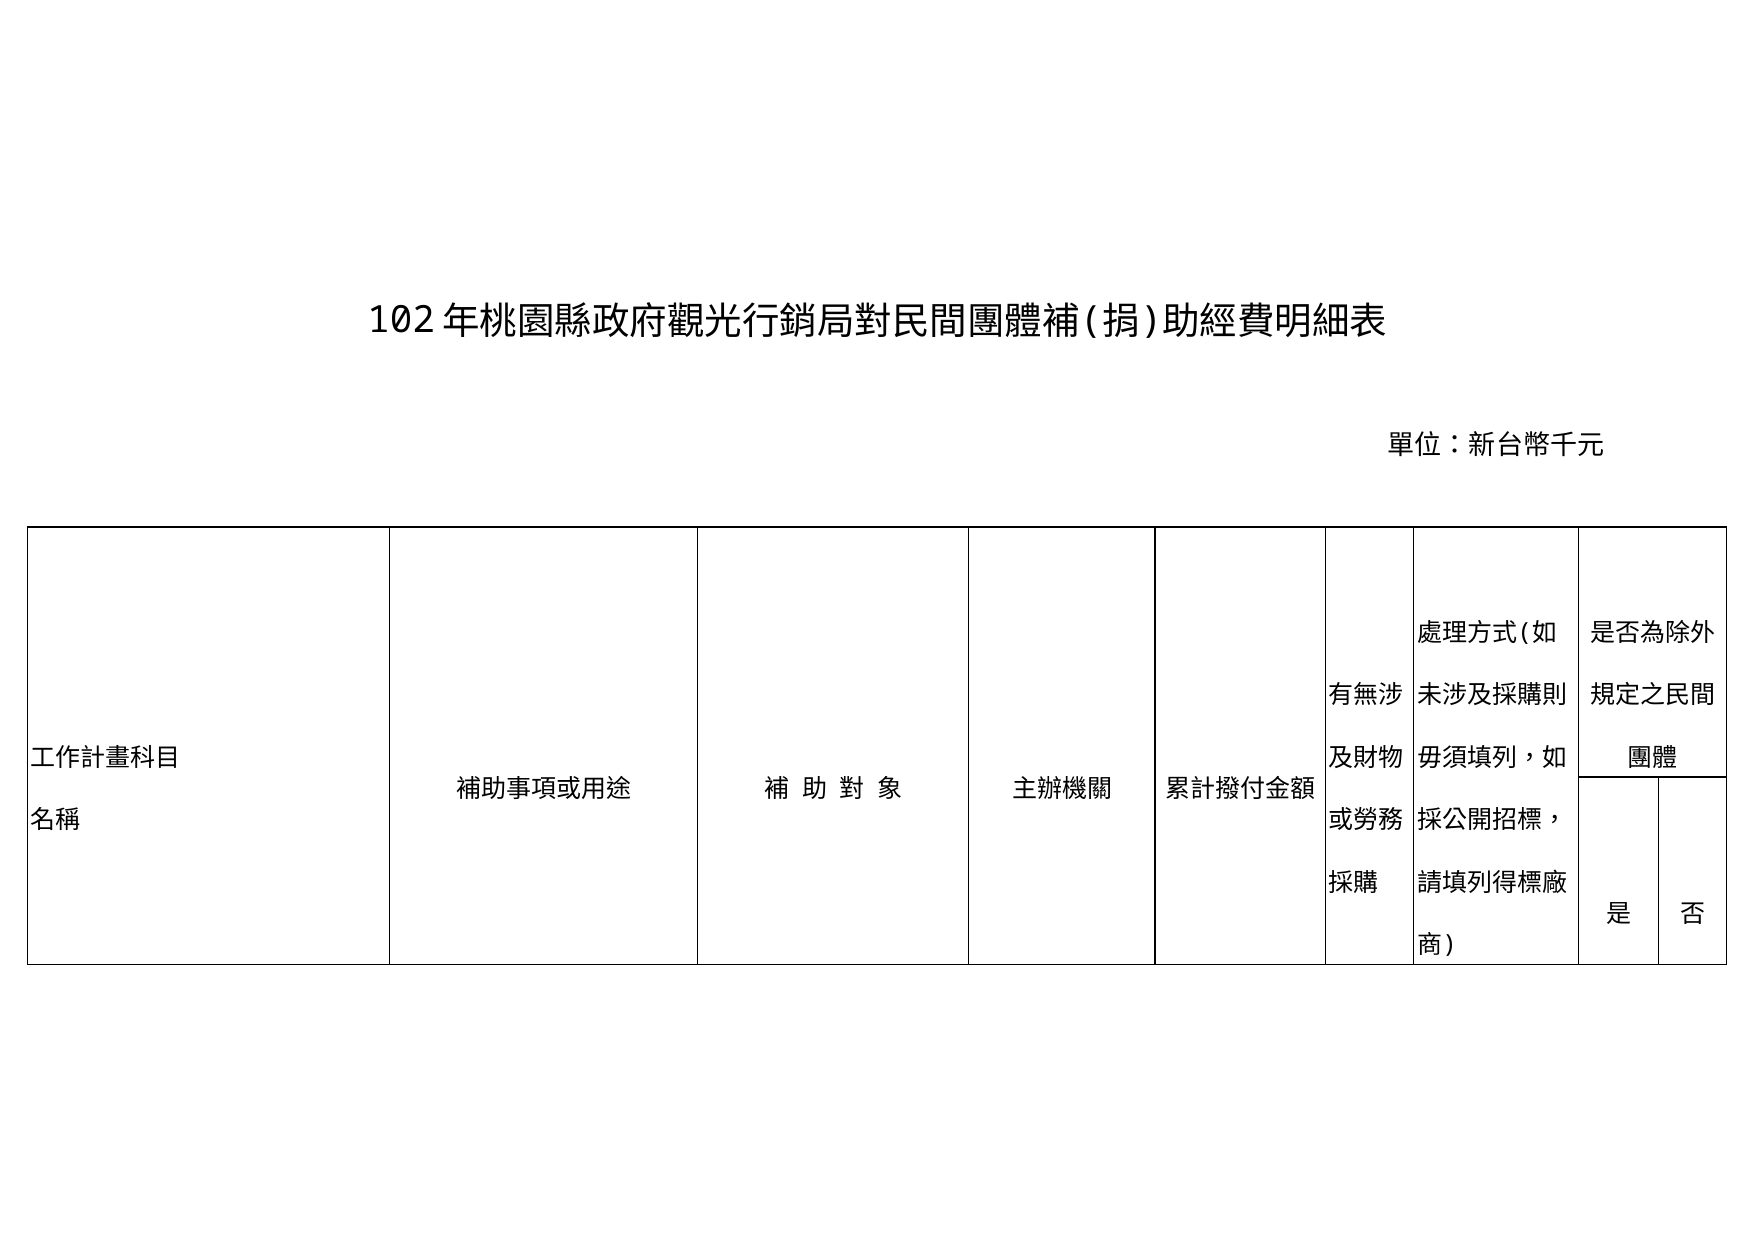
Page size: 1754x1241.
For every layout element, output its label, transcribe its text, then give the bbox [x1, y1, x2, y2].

text 單位：新台幣千元 [150, 401, 1604, 464]
table_header 是否為除外規定之民間團體 [1579, 528, 1726, 776]
table_header 有無涉及財物或勞務採購 [1326, 528, 1413, 964]
text 102年桃園縣政府觀光行銷局對民間團體補(捐)助經費明細表 [150, 276, 1604, 339]
table_cell 是 [1579, 778, 1658, 964]
table_header 工作計畫科目 名稱 [28, 528, 389, 964]
table_header 補助事項或用途 [390, 528, 697, 964]
table_header 主辦機關 [969, 528, 1154, 964]
table_header 處理方式(如未涉及採購則毋須填列，如採公開招標，請填列得標廠商) [1414, 528, 1578, 964]
table_header 補 助 對 象 [698, 528, 968, 964]
table_cell 否 [1659, 778, 1726, 964]
table_header 累計撥付金額 [1156, 528, 1325, 964]
